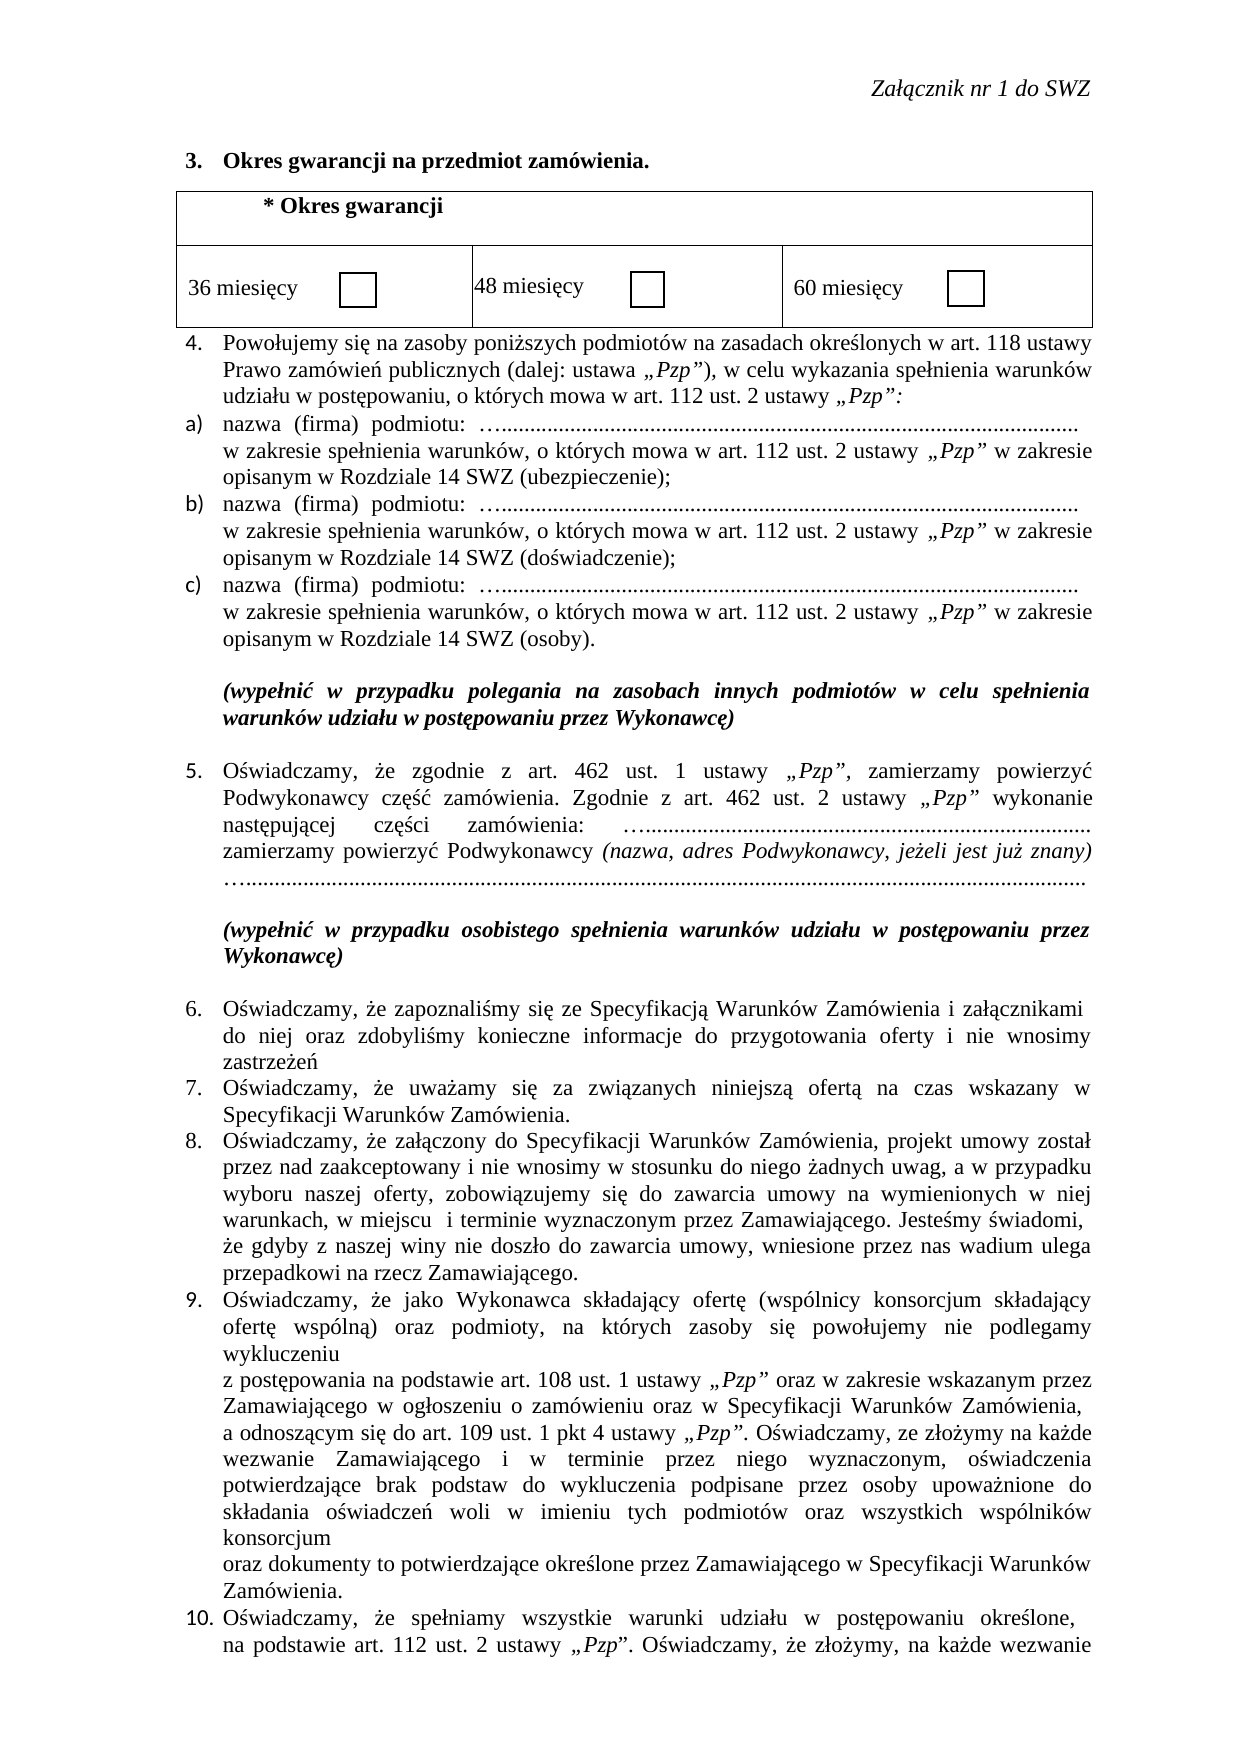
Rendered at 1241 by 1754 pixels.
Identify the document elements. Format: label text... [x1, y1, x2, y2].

list nazwa (firma) podmiotu: …..................................................................................................... w zakresie spełnienia warunków, o których mowa w art. 112 ust. 2 ustawy „Pzp” w zakresie opisanym w Rozdziale 14 SWZ (ubezpieczenie); [185, 409, 1093, 489]
list (wypełnić w przypadku polegania na zasobach innych podmiotów w celu spełnienia warunków udziału w postępowaniu przez Wykonawcę) [223, 677, 1093, 730]
list (wypełnić w przypadku osobistego spełnienia warunków udziału w postępowaniu przez Wykonawcę) [223, 916, 1093, 969]
table_cell 48 miesięcy [473, 246, 782, 327]
table_cell 36 miesięcy [177, 246, 472, 327]
list Oświadczamy, że zapoznaliśmy się ze Specyfikacją Warunków Zamówienia i załącznikami do niej oraz zdobyliśmy konieczne informacje do przygotowania oferty i nie wnosimy zastrzeżeń [185, 995, 1093, 1074]
table_cell 60 miesięcy [783, 246, 1092, 327]
table_header * Okres gwarancji [177, 192, 1092, 244]
list Okres gwarancji na przedmiot zamówienia. [185, 148, 1093, 174]
list nazwa (firma) podmiotu: …..................................................................................................... w zakresie spełnienia warunków, o których mowa w art. 112 ust. 2 ustawy „Pzp” w zakresie opisanym w Rozdziale 14 SWZ (osoby). [185, 570, 1093, 651]
list Oświadczamy, że załączony do Specyfikacji Warunków Zamówienia, projekt umowy został przez nad zaakceptowany i nie wnosimy w stosunku do niego żadnych uwag, a w przypadku wyboru naszej oferty, zobowiązujemy się do zawarcia umowy na wymienionych w niej warunkach, w miejscu i terminie wyznaczonym przez Zamawiającego. Jesteśmy świadomi, że gdyby z naszej winy nie doszło do zawarcia umowy, wniesione przez nas wadium ulega przepadkowi na rzecz Zamawiającego. [185, 1127, 1093, 1285]
list Oświadczamy, że jako Wykonawca składający ofertę (wspólnicy konsorcjum składający ofertę wspólną) oraz podmioty, na których zasoby się powołujemy nie podlegamy wykluczeniu z postępowania na podstawie art. 108 ust. 1 ustawy „Pzp” oraz w zakresie wskazanym przez Zamawiającego w ogłoszeniu o zamówieniu oraz w Specyfikacji Warunków Zamówienia, a odnoszącym się do art. 109 ust. 1 pkt 4 ustawy „Pzp”. Oświadczamy, ze złożymy na każde wezwanie Zamawiającego i w terminie przez niego wyznaczonym, oświadczenia potwierdzające brak podstaw do wykluczenia podpisane przez osoby upoważnione do składania oświadczeń woli w imieniu tych podmiotów oraz wszystkich wspólników konsorcjum oraz dokumenty to potwierdzające określone przez Zamawiającego w Specyfikacji Warunków Zamówienia. [185, 1285, 1093, 1603]
list Powołujemy się na zasoby poniższych podmiotów na zasadach określonych w art. 118 ustawy Prawo zamówień publicznych (dalej: ustawa „Pzp”), w celu wykazania spełnienia warunków udziału w postępowaniu, o których mowa w art. 112 ust. 2 ustawy „Pzp”: [185, 328, 1093, 409]
list Oświadczamy, że spełniamy wszystkie warunki udziału w postępowaniu określone, na podstawie art. 112 ust. 2 ustawy „Pzp”. Oświadczamy, że złożymy, na każde wezwanie [185, 1603, 1093, 1657]
list Oświadczamy, że uważamy się za związanych niniejszą ofertą na czas wskazany w Specyfikacji Warunków Zamówienia. [185, 1074, 1093, 1127]
list nazwa (firma) podmiotu: …..................................................................................................... w zakresie spełnienia warunków, o których mowa w art. 112 ust. 2 ustawy „Pzp” w zakresie opisanym w Rozdziale 14 SWZ (doświadczenie); [185, 489, 1093, 570]
list Oświadczamy, że zgodnie z art. 462 ust. 1 ustawy „Pzp”, zamierzamy powierzyć Podwykonawcy część zamówienia. Zgodnie z art. 462 ust. 2 ustawy „Pzp” wykonanie następującej części zamówienia: ….............................................................................. zamierzamy powierzyć Podwykonawcy (nazwa, adres Podwykonawcy, jeżeli jest już znany) …................................................................................................................................................... [185, 756, 1093, 890]
